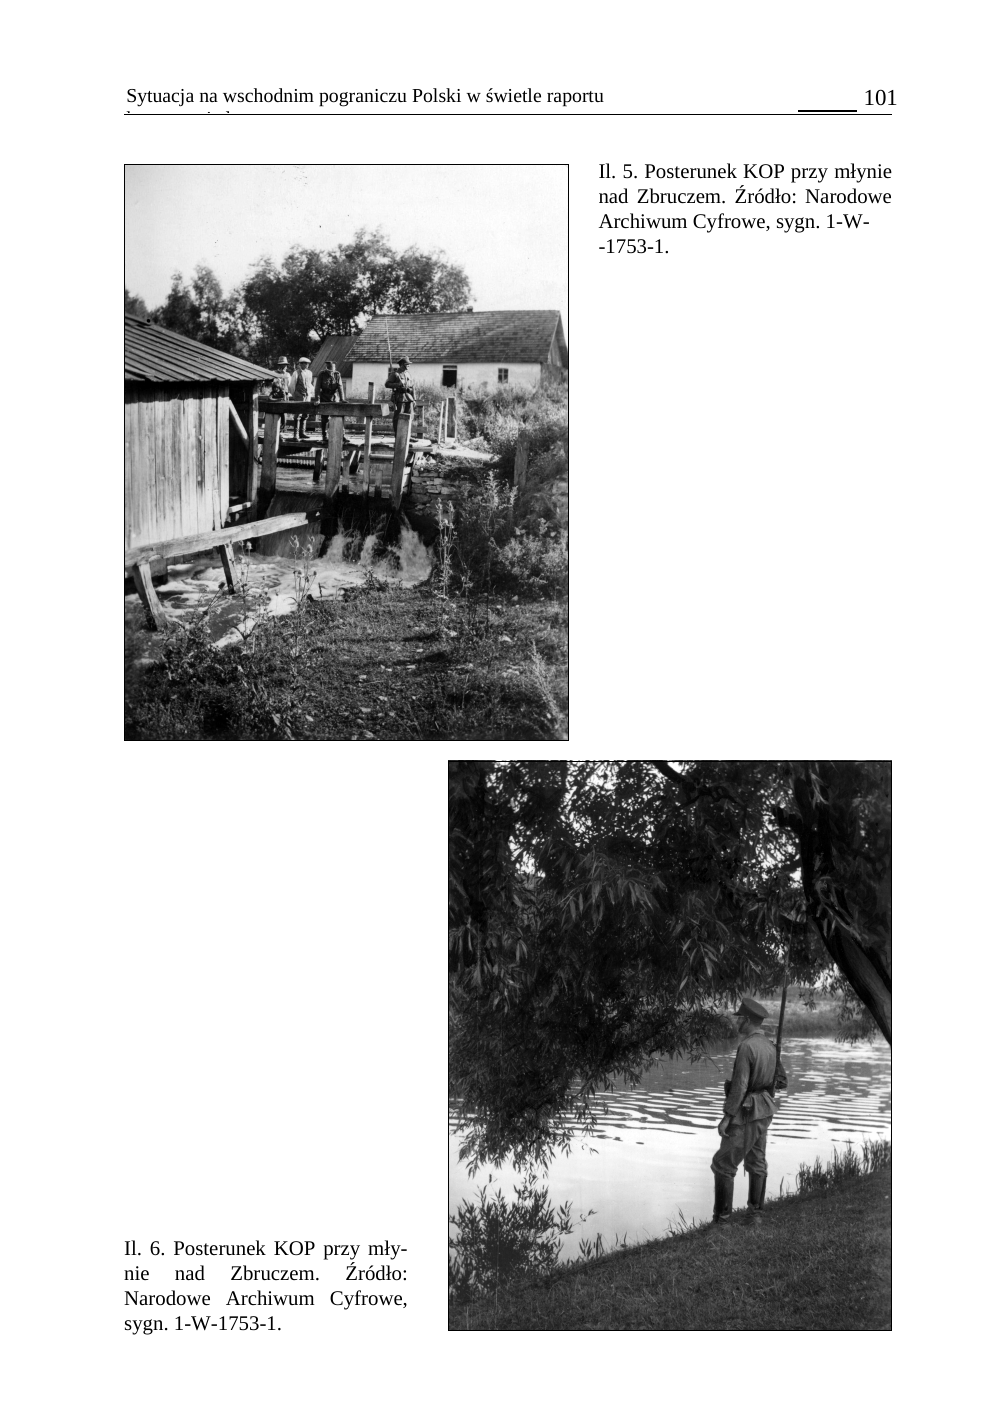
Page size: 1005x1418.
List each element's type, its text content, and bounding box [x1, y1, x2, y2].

text -1753-1. [598, 234, 906, 258]
text Il. 6. Posterunek KOP przy mły- nie nad Zbruczem. Źródło: Narodowe Archiwum Cyfrowe, sygn. 1-W-1753-1. [124, 1236, 408, 1334]
text Il. 5. Posterunek KOP przy młynie nad Zbruczem. Źródło: Narodowe Archiwum Cyfrowe, sygn. 1-W- [598, 159, 892, 233]
